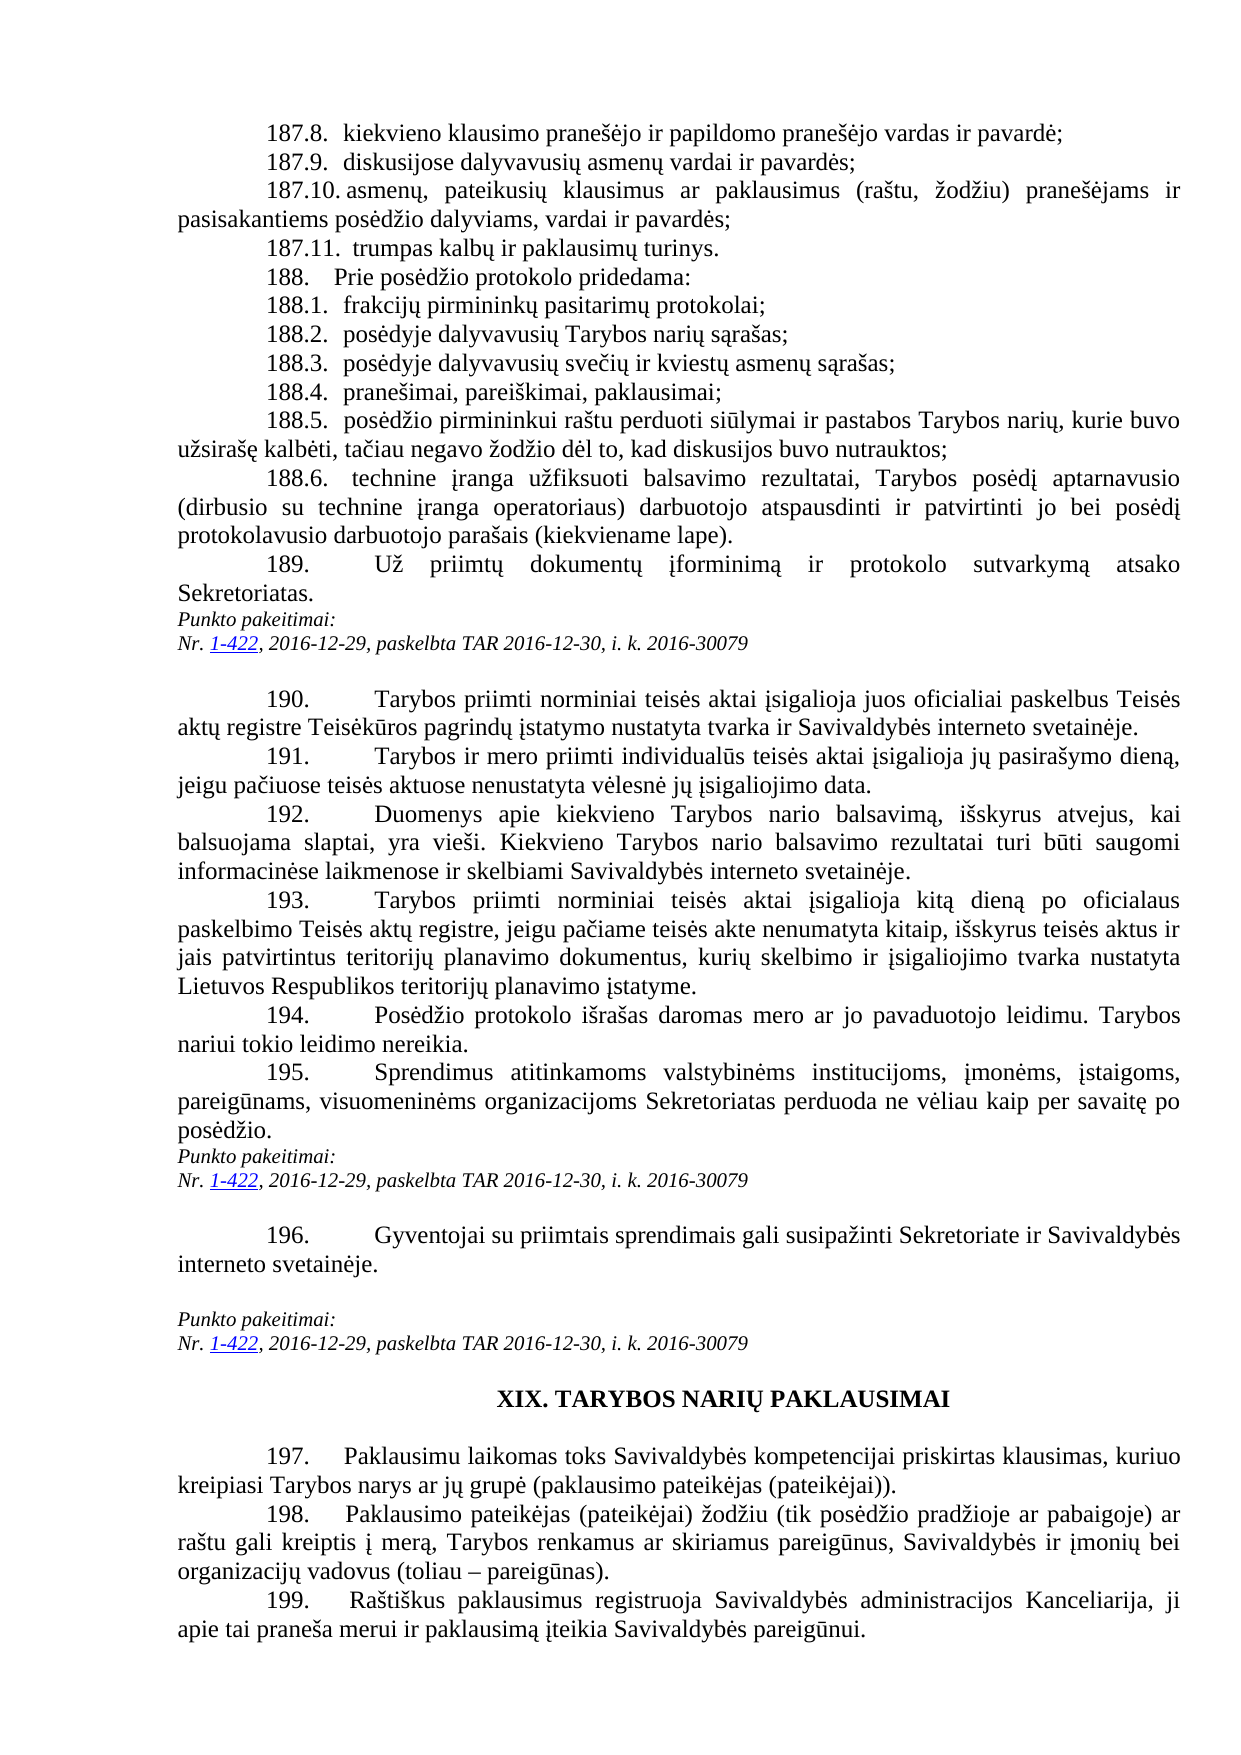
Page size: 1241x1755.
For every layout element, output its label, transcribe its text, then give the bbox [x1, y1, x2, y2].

text 198. Paklausimo pateikėjas (pateikėjai) žodžiu (tik posėdžio pradžioje ar pabaigoje) ar raštu gali kreiptis į merą, Tarybos renkamus ar skiriamus pareigūnus, Savivaldybės ir įmonių bei organizacijų vadovus (toliau – pareigūnas). [177, 1499, 1181, 1585]
text Nr. 1-422, 2016-12-29, paskelbta TAR 2016-12-30, i. k. 2016-30079 [177, 1168, 1181, 1192]
text Nr. 1-422, 2016-12-29, paskelbta TAR 2016-12-30, i. k. 2016-30079 [177, 631, 1181, 655]
text XIX. TARYBOS NARIŲ PAKLAUSIMAI [177, 1384, 1181, 1412]
text 199. Raštiškus paklausimus registruoja Savivaldybės administracijos Kanceliarija, ji apie tai praneša merui ir paklausimą įteikia Savivaldybės pareigūnui. [177, 1585, 1181, 1642]
text 188.6. technine įranga užfiksuoti balsavimo rezultatai, Tarybos posėdį aptarnavusio (dirbusio su technine įranga operatoriaus) darbuotojo atspausdinti ir patvirtinti jo bei posėdį protokolavusio darbuotojo parašais (kiekviename lape). [177, 463, 1181, 549]
text 188.4. pranešimai, pareiškimai, paklausimai; [177, 377, 1181, 406]
text 192. Duomenys apie kiekvieno Tarybos nario balsavimą, išskyrus atvejus, kai balsuojama slaptai, yra vieši. Kiekvieno Tarybos nario balsavimo rezultatai turi būti saugomi informacinėse laikmenose ir skelbiami Savivaldybės interneto svetainėje. [177, 799, 1181, 885]
text 191. Tarybos ir mero priimti individualūs teisės aktai įsigalioja jų pasirašymo dieną, jeigu pačiuose teisės aktuose nenustatyta vėlesnė jų įsigaliojimo data. [177, 741, 1181, 799]
text 188.2. posėdyje dalyvavusių Tarybos narių sąrašas; [177, 319, 1181, 348]
text 187.9. diskusijose dalyvavusių asmenų vardai ir pavardės; [177, 147, 1181, 176]
text Nr. 1-422, 2016-12-29, paskelbta TAR 2016-12-30, i. k. 2016-30079 [177, 1331, 1181, 1355]
text 197. Paklausimu laikomas toks Savivaldybės kompetencijai priskirtas klausimas, kuriuo kreipiasi Tarybos narys ar jų grupė (paklausimo pateikėjas (pateikėjai)). [177, 1441, 1181, 1499]
text Punkto pakeitimai: [177, 607, 1181, 631]
text 188.1. frakcijų pirmininkų pasitarimų protokolai; [177, 291, 1181, 319]
text 195. Sprendimus atitinkamoms valstybinėms institucijoms, įmonėms, įstaigoms, pareigūnams, visuomeninėms organizacijoms Sekretoriatas perduoda ne vėliau kaip per savaitę po posėdžio. [177, 1057, 1181, 1144]
text 188. Prie posėdžio protokolo pridedama: [177, 262, 1181, 291]
text 187.10. asmenų, pateikusių klausimus ar paklausimus (raštu, žodžiu) pranešėjams ir pasisakantiems posėdžio dalyviams, vardai ir pavardės; [177, 176, 1181, 233]
text 193. Tarybos priimti norminiai teisės aktai įsigalioja kitą dieną po oficialaus paskelbimo Teisės aktų registre, jeigu pačiame teisės akte nenumatyta kitaip, išskyrus teisės aktus ir jais patvirtintus teritorijų planavimo dokumentus, kurių skelbimo ir įsigaliojimo tvarka nustatyta Lietuvos Respublikos teritorijų planavimo įstatyme. [177, 885, 1181, 1000]
text 187.8. kiekvieno klausimo pranešėjo ir papildomo pranešėjo vardas ir pavardė; [177, 118, 1181, 147]
text Punkto pakeitimai: [177, 1307, 1181, 1331]
text 188.5. posėdžio pirmininkui raštu perduoti siūlymai ir pastabos Tarybos narių, kurie buvo užsirašę kalbėti, tačiau negavo žodžio dėl to, kad diskusijos buvo nutrauktos; [177, 406, 1181, 463]
text 189. Už priimtų dokumentų įforminimą ir protokolo sutvarkymą atsako Sekretoriatas. [177, 549, 1181, 607]
text 187.11. trumpas kalbų ir paklausimų turinys. [177, 233, 1181, 262]
text 194. Posėdžio protokolo išrašas daromas mero ar jo pavaduotojo leidimu. Tarybos nariui tokio leidimo nereikia. [177, 1000, 1181, 1057]
text 196. Gyventojai su priimtais sprendimais gali susipažinti Sekretoriate ir Savivaldybės interneto svetainėje. [177, 1221, 1181, 1278]
text 190. Tarybos priimti norminiai teisės aktai įsigalioja juos oficialiai paskelbus Teisės aktų registre Teisėkūros pagrindų įstatymo nustatyta tvarka ir Savivaldybės interneto svetainėje. [177, 684, 1181, 741]
text 188.3. posėdyje dalyvavusių svečių ir kviestų asmenų sąrašas; [177, 348, 1181, 377]
text Punkto pakeitimai: [177, 1144, 1181, 1168]
